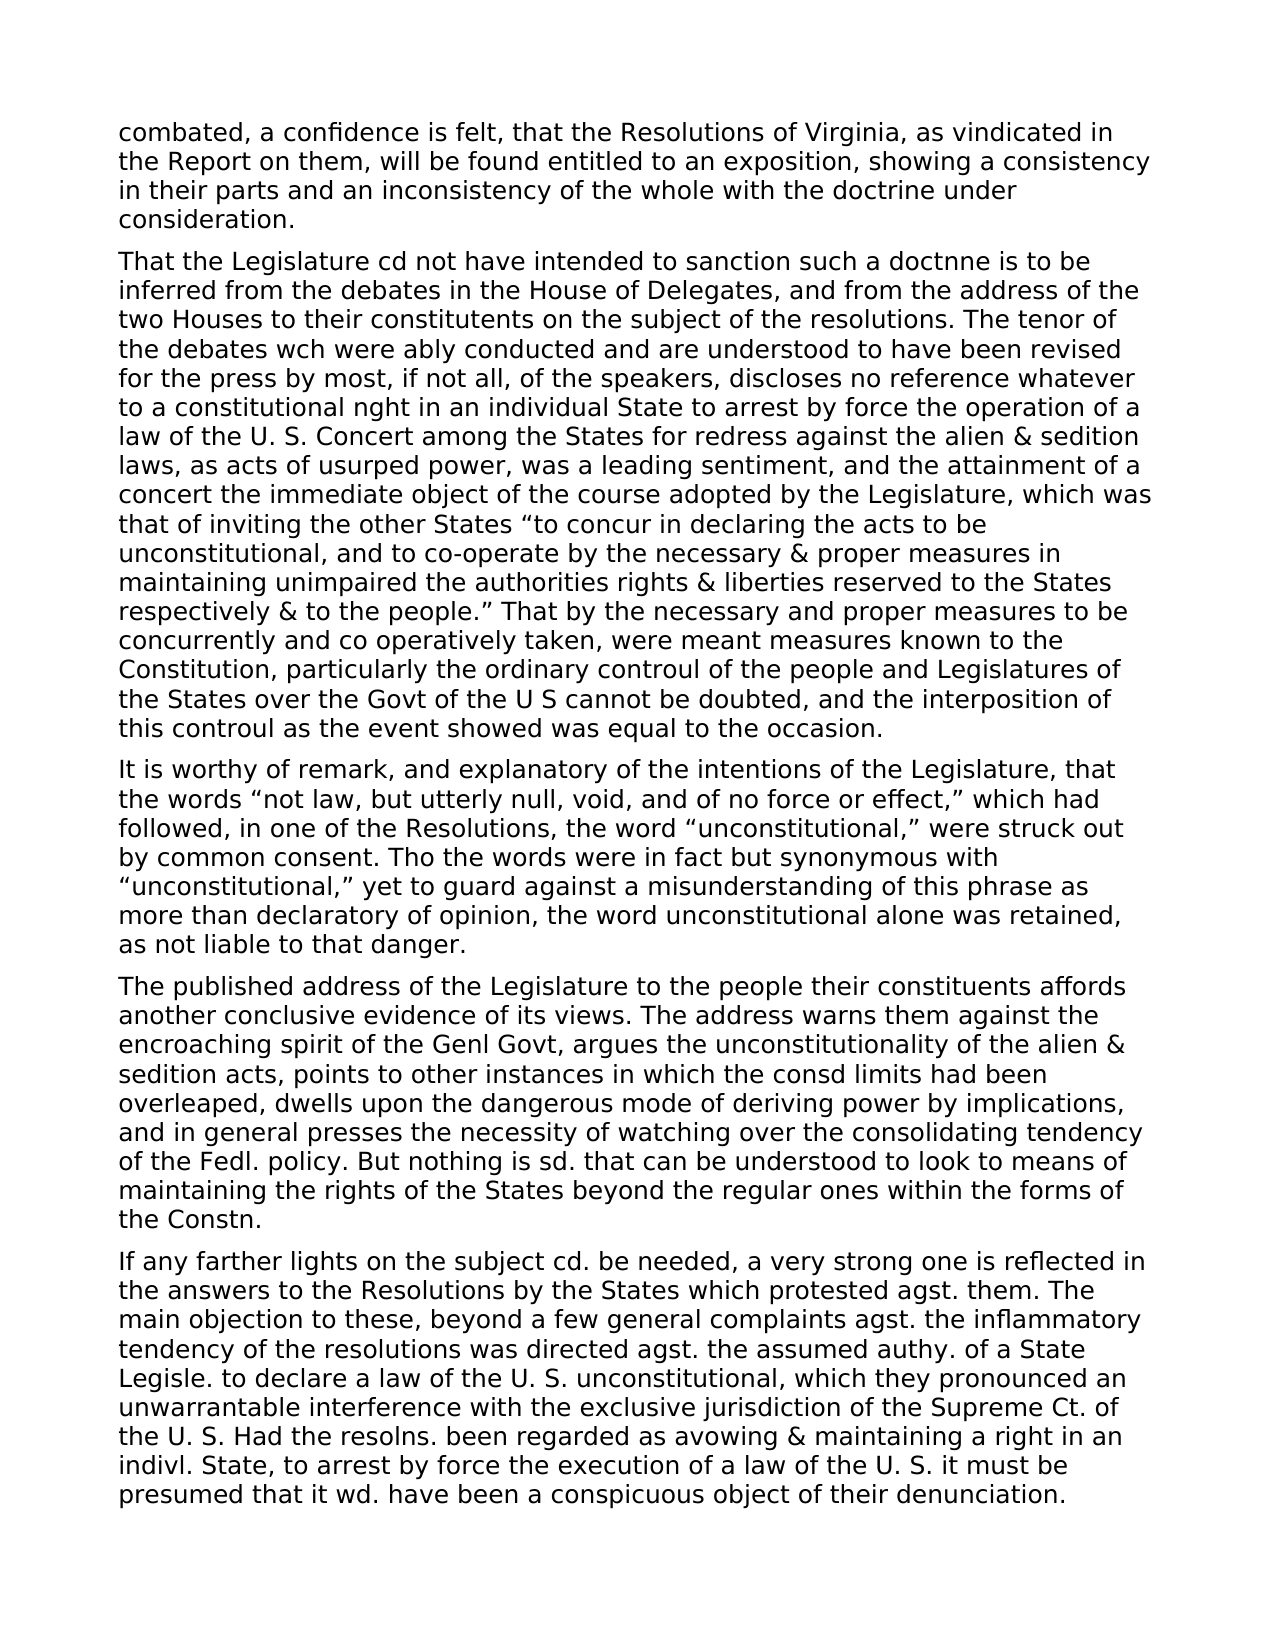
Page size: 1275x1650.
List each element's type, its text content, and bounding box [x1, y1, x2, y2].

text If any farther lights on the subject cd. be needed, a very strong one is reflected in the answers to the Resolutions by the States which protested agst. them. The main objection to these, beyond a few general complaints agst. the inflammatory tendency of the resolutions was directed agst. the assumed authy. of a State Legisle. to declare a law of the U. S. unconstitutional, which they pronounced an unwarrantable interference with the exclusive jurisdiction of the Supreme Ct. of the U. S. Had the resolns. been regarded as avowing & maintaining a right in an indivl. State, to arrest by force the execution of a law of the U. S. it must be presumed that it wd. have been a conspicuous object of their denunciation. [118, 1247, 1157, 1510]
text It is worthy of remark, and explanatory of the intentions of the Legislature, that the words “not law, but utterly null, void, and of no force or effect,” which had followed, in one of the Resolutions, the word “unconstitutional,” were struck out by common consent. Tho the words were in fact but synonymous with “unconstitutional,” yet to guard against a misunderstanding of this phrase as more than declaratory of opinion, the word unconstitutional alone was retained, as not liable to that danger. [118, 756, 1157, 960]
text That the Legislature cd not have intended to sanction such a doctnne is to be inferred from the debates in the House of Delegates, and from the address of the two Houses to their constitutents on the subject of the resolutions. The tenor of the debates wch were ably conducted and are understood to have been revised for the press by most, if not all, of the speakers, discloses no reference whatever to a constitutional nght in an individual State to arrest by force the operation of a law of the U. S. Concert among the States for redress against the alien & sedition laws, as acts of usurped power, was a leading sentiment, and the attainment of a concert the immediate object of the course adopted by the Legislature, which was that of inviting the other States “to concur in declaring the acts to be unconstitutional, and to co-operate by the necessary & proper measures in maintaining unimpaired the authorities rights & liberties reserved to the States respectively & to the people.” That by the necessary and proper measures to be concurrently and co operatively taken, were meant measures known to the Constitution, particularly the ordinary controul of the people and Legislatures of the States over the Govt of the U S cannot be doubted, and the interposition of this controul as the event showed was equal to the occasion. [118, 247, 1157, 743]
text The published address of the Legislature to the people their constituents affords another conclusive evidence of its views. The address warns them against the encroaching spirit of the Genl Govt, argues the unconstitutionality of the alien & sedition acts, points to other instances in which the consd limits had been overleaped, dwells upon the dangerous mode of deriving power by implications, and in general presses the necessity of watching over the consolidating tendency of the Fedl. policy. But nothing is sd. that can be understood to look to means of maintaining the rights of the States beyond the regular ones within the forms of the Constn. [118, 972, 1157, 1235]
text combated, a confidence is felt, that the Resolutions of Virginia, as vindicated in the Report on them, will be found entitled to an exposition, showing a consistency in their parts and an inconsistency of the whole with the doctrine under consideration. [118, 118, 1157, 235]
